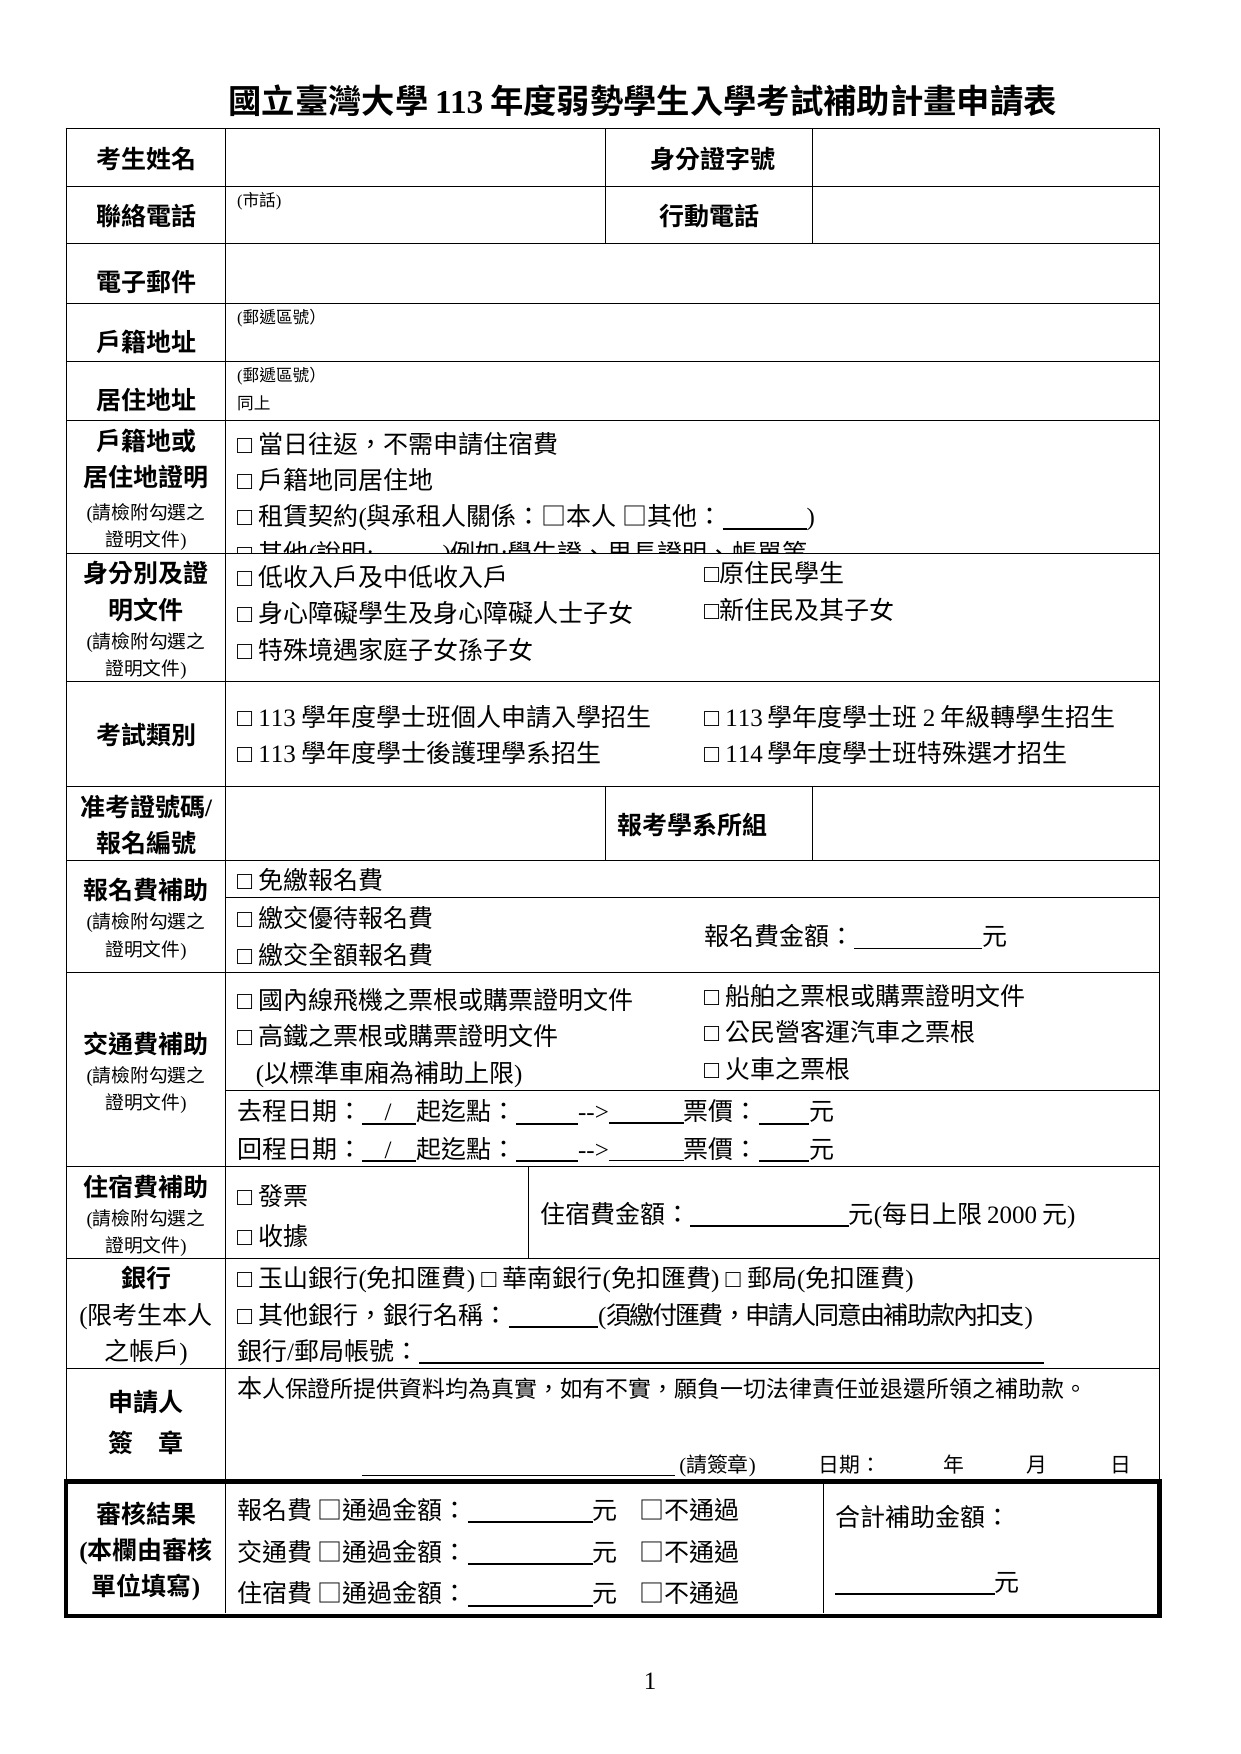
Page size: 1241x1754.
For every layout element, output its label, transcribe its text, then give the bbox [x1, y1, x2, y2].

table_cell 報考學系所組 [606, 787, 812, 860]
table_cell □ 繳交全額報名費 [226, 934, 693, 972]
table_cell □ 繳交優待報名費 [226, 898, 693, 934]
table_cell 身分別及證明文件 (請檢附勾選之證明文件) [67, 554, 225, 681]
text 國立臺灣大學113年度弱勢學生入學考試補助計畫申請表 [103, 75, 1181, 123]
table_cell 住宿費金額： 元(每日上限2000元) [529, 1167, 1159, 1258]
table_cell [813, 187, 1159, 243]
table_cell [813, 787, 1159, 860]
table_cell 住宿費補助 (請檢附勾選之證明文件) [67, 1167, 225, 1258]
table_cell 申請人 簽 章 [67, 1369, 225, 1479]
table_cell □ 發票 □ 收據 [226, 1167, 528, 1258]
table_header [226, 129, 605, 186]
table_cell 戶籍地址 [67, 304, 225, 361]
table_cell 交通費補助 (請檢附勾選之證明文件) [67, 973, 225, 1166]
table_cell (郵遞區號） 同上 [226, 362, 1159, 419]
table_cell □ 玉山銀行(免扣匯費) □ 華南銀行(免扣匯費) □ 郵局(免扣匯費) □ 其他銀行，銀行名稱： (須繳付匯費，申請人同意由補助款內扣支) 銀行/郵局帳號： [226, 1259, 1159, 1368]
table_cell 准考證號碼/報名編號 [67, 787, 225, 860]
table_cell 報名費金額： 元 [693, 898, 1159, 972]
table_cell □原住民學生 □新住民及其子女 [693, 554, 1159, 681]
table_cell (郵遞區號） [226, 304, 1159, 361]
table_cell □ 113學年度學士班2年級轉學生招生 □ 114學年度學士班特殊選才招生 [693, 682, 1159, 786]
table_cell □ 船舶之票根或購票證明文件 □ 公民營客運汽車之票根 □ 火車之票根 [693, 973, 1159, 1090]
table_cell □ 低收入戶及中低收入戶 □ 身心障礙學生及身心障礙人士子女 □ 特殊境遇家庭子女孫子女 [226, 554, 693, 681]
table_cell 銀行 (限考生本人之帳戶) [67, 1259, 225, 1368]
table_cell 本人保證所提供資料均為真實，如有不實，願負一切法律責任並退還所領之補助款。 (請簽章) 日期： 年 月 日 [226, 1369, 1159, 1479]
table_cell 審核結果 (本欄由審核 單位填寫) [68, 1484, 225, 1613]
table_header 身分證字號 [606, 129, 812, 186]
table_cell 聯絡電話 [67, 187, 225, 243]
table_cell 行動電話 [606, 187, 812, 243]
table_header 考生姓名 [67, 129, 225, 186]
table_cell □ 113學年度學士班個人申請入學招生 □ 113學年度學士後護理學系招生 [226, 682, 693, 786]
table_cell 考試類別 [67, 682, 225, 786]
table_cell 戶籍地或 居住地證明 (請檢附勾選之證明文件) [67, 421, 225, 553]
table_cell 報名費補助(請檢附勾選之證明文件) [67, 861, 225, 972]
table_header [813, 129, 1159, 186]
table_cell [226, 244, 1159, 303]
table_cell [226, 787, 605, 860]
table_cell (市話) [226, 187, 605, 243]
table_cell 去程日期： / 起迄點： --> 票價： 元 回程日期： / 起迄點： --> 票價： 元 [226, 1091, 1159, 1166]
table_cell 電子郵件 [67, 244, 225, 303]
table_cell [693, 861, 1159, 897]
table_cell □ 當日往返，不需申請住宿費 □ 戶籍地同居住地 □ 租賃契約(與承租人關係：□本人 □其他： ) □ 其他(說明: )例如:學生證、里長證明、帳單等 [226, 421, 1159, 553]
table_cell 報名費 □通過金額： 元 □不通過 交通費 □通過金額： 元 □不通過 住宿費 □通過金額： 元 □不通過 [226, 1484, 823, 1613]
table_cell 合計補助金額： 元 [824, 1484, 1157, 1613]
table_cell □ 國內線飛機之票根或購票證明文件 □ 高鐵之票根或購票證明文件 (以標準車廂為補助上限) [226, 973, 693, 1090]
table_cell □ 免繳報名費 [226, 861, 693, 897]
table_cell 居住地址 [67, 362, 225, 419]
